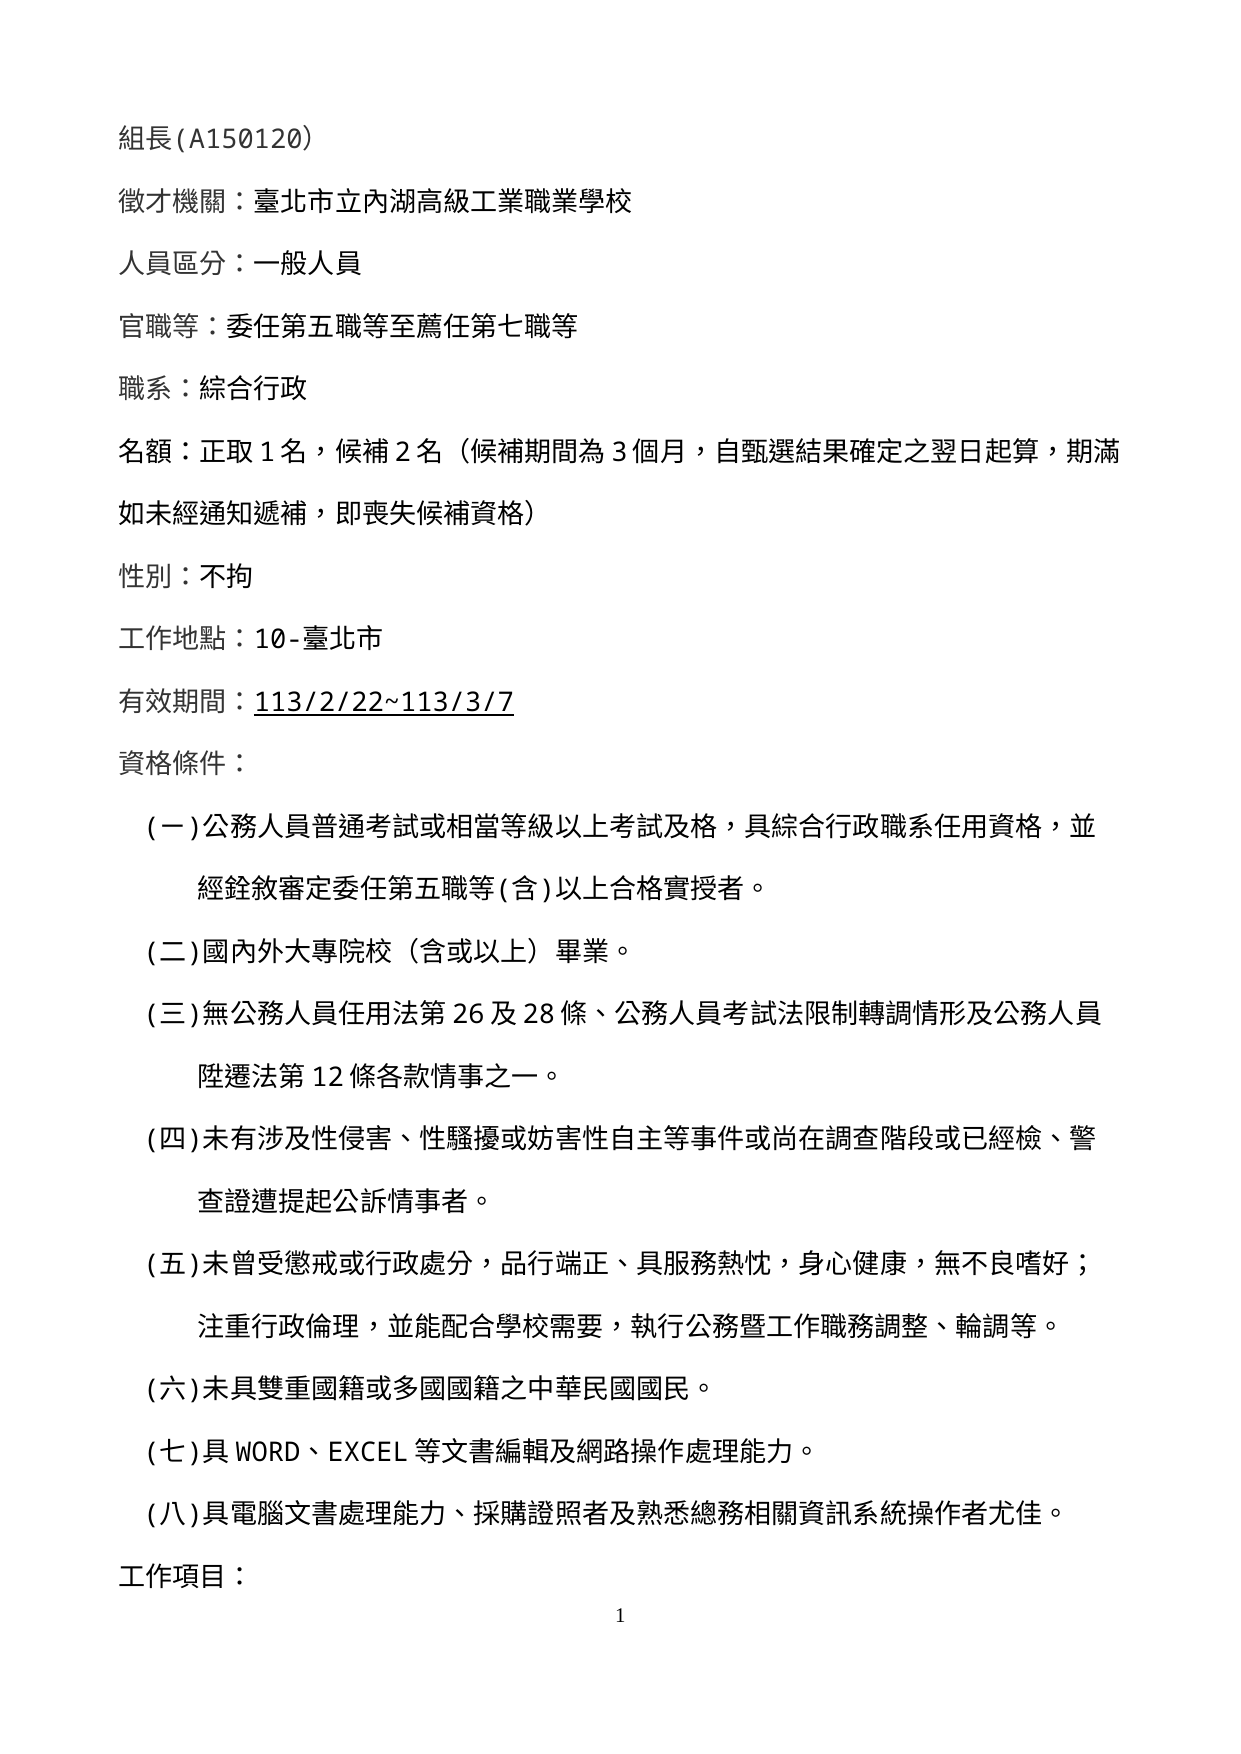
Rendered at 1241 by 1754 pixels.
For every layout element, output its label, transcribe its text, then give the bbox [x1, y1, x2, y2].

text (三)無公務人員任用法第26及28條、公務人員考試法限制轉調情形及公務人員陞遷法第12條各款情事之一。 [143, 971, 1122, 1096]
text (ㄧ)公務人員普通考試或相當等級以上考試及格，具綜合行政職系任用資格，並經銓敘審定委任第五職等(含)以上合格實授者。 [143, 783, 1122, 908]
text 人員區分：一般人員 [118, 221, 1122, 283]
text 官職等：委任第五職等至薦任第七職等 [118, 283, 1122, 346]
text 名額：正取1名，候補2名（候補期間為3個月，自甄選結果確定之翌日起算，期滿如未經通知遞補，即喪失候補資格） [118, 408, 1122, 533]
text (八)具電腦文書處理能力、採購證照者及熟悉總務相關資訊系統操作者尤佳。 [143, 1471, 1122, 1533]
text 性別：不拘 [118, 533, 1122, 596]
text (七)具WORD、EXCEL等文書編輯及網路操作處理能力。 [143, 1408, 1122, 1471]
text (六)未具雙重國籍或多國國籍之中華民國國民。 [143, 1346, 1122, 1408]
text (四)未有涉及性侵害、性騷擾或妨害性自主等事件或尚在調查階段或已經檢、警查證遭提起公訴情事者。 [143, 1096, 1122, 1221]
text 組長(A150120） [118, 96, 1122, 158]
text 職系：綜合行政 [118, 346, 1122, 408]
text 有效期間：113/2/22~113/3/7 [118, 658, 1122, 721]
text 工作項目： [118, 1533, 1122, 1596]
text (二)國內外大專院校（含或以上）畢業。 [143, 908, 1122, 971]
text 徵才機關：臺北市立內湖高級工業職業學校 [118, 158, 1122, 221]
text 資格條件： [118, 721, 1122, 783]
text (五)未曾受懲戒或行政處分，品行端正、具服務熱忱，身心健康，無不良嗜好；注重行政倫理，並能配合學校需要，執行公務暨工作職務調整、輪調等。 [143, 1221, 1122, 1346]
text 工作地點：10-臺北市 [118, 596, 1122, 658]
